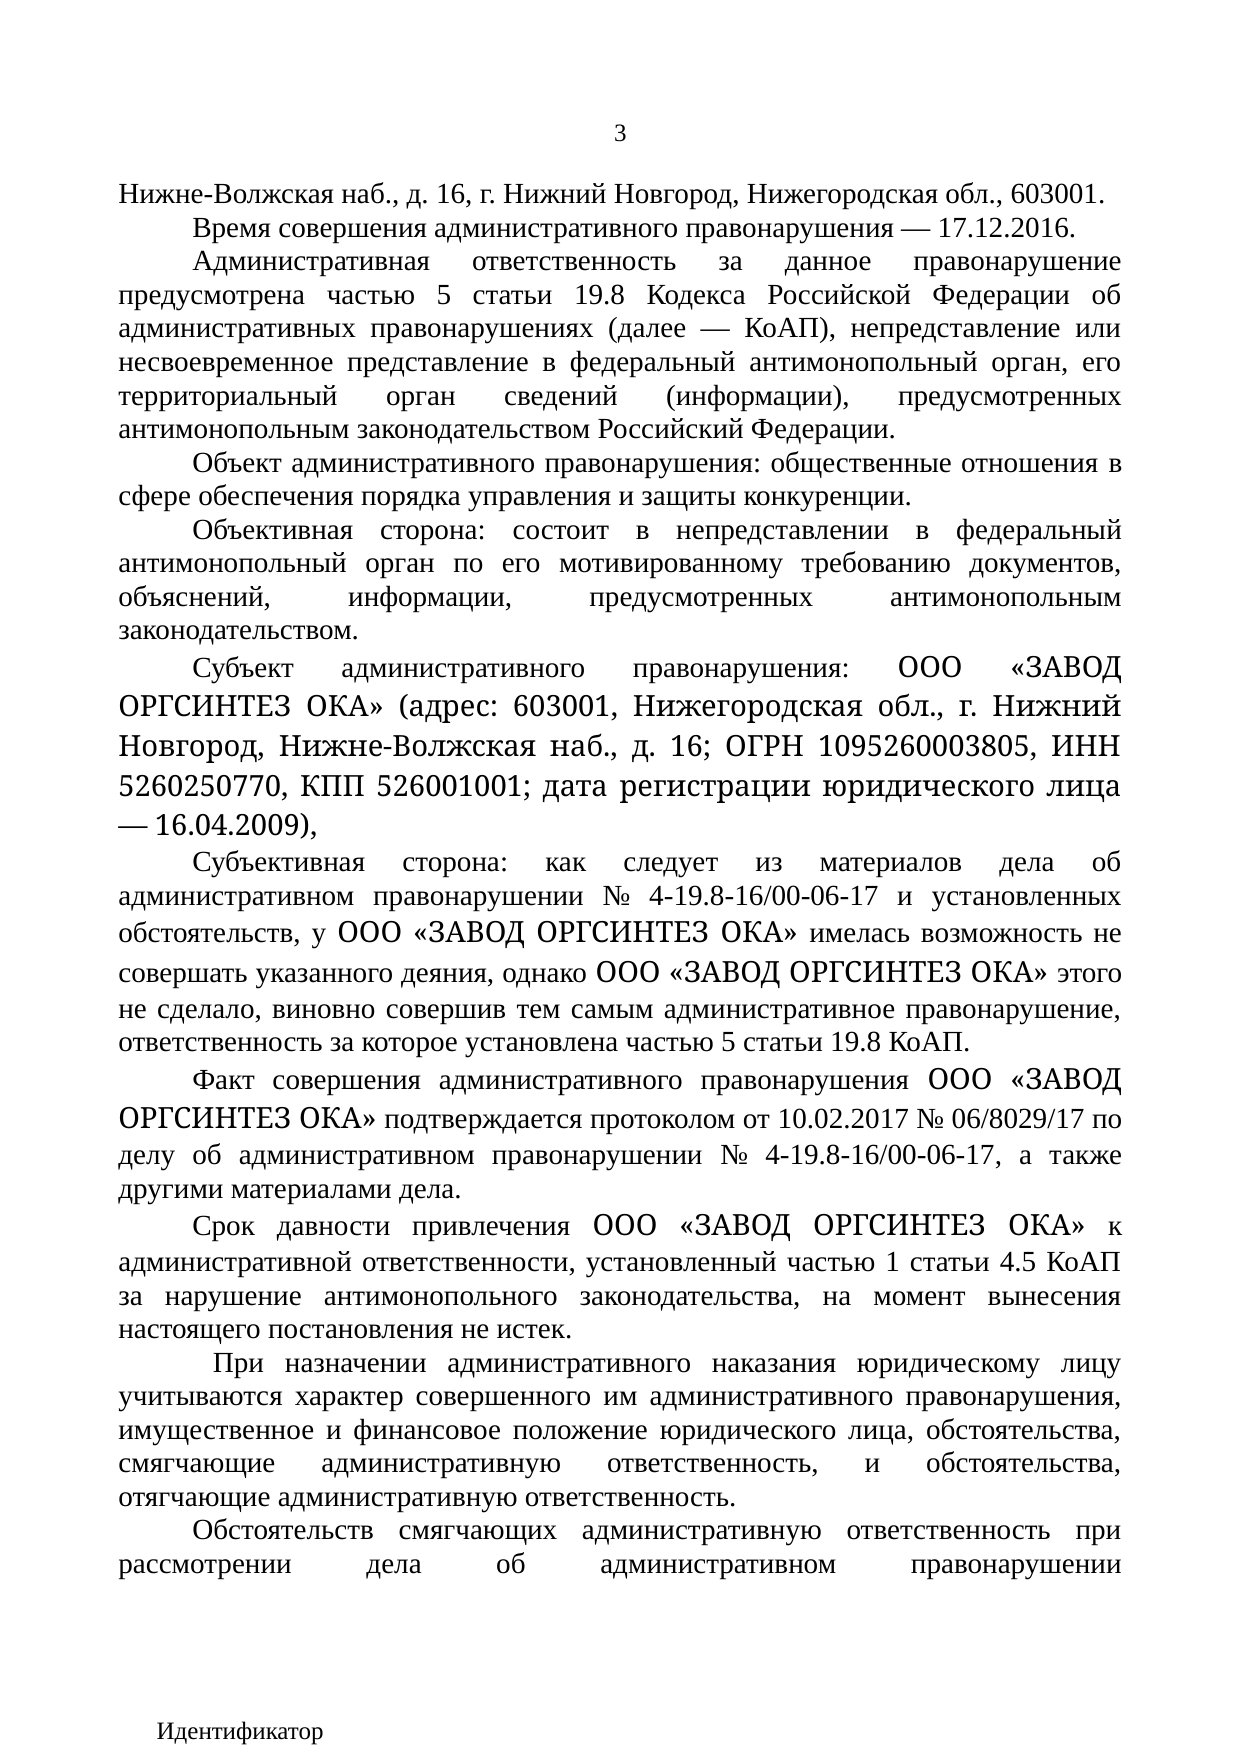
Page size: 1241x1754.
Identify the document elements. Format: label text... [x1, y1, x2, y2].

text Обстоятельств смягчающих административную ответственность при рассмотрении дела об административном правонарушении [118, 1512, 1122, 1579]
text Объект административного правонарушения: общественные отношения в сфере обеспечения порядка управления и защиты конкуренции. [118, 445, 1122, 512]
text Факт совершения административного правонарушения ООО «ЗАВОД ОРГСИНТЕЗ ОКА» подтверждается протоколом от 10.02.2017 № 06/8029/17 по делу об административном правонарушении № 4-19.8-16/00-06-17, а также другими материалами дела. [118, 1058, 1122, 1204]
text Нижне-Волжская наб., д. 16, г. Нижний Новгород, Нижегородская обл., 603001. [118, 176, 1122, 210]
text При назначении административного наказания юридическому лицу учитываются характер совершенного им административного правонарушения, имущественное и финансовое положение юридического лица, обстоятельства, смягчающие административную ответственность, и обстоятельства, отягчающие административную ответственность. [118, 1345, 1122, 1512]
text Административная ответственность за данное правонарушение предусмотрена частью 5 статьи 19.8 Кодекса Российской Федерации об административных правонарушениях (далее — КоАП), непредставление или несвоевременное представление в федеральный антимонопольный орган, его территориальный орган сведений (информации), предусмотренных антимонопольным законодательством Российский Федерации. [118, 243, 1122, 445]
text Срок давности привлечения ООО «ЗАВОД ОРГСИНТЕЗ ОКА» к административной ответственности, установленный частью 1 статьи 4.5 КоАП за нарушение антимонопольного законодательства, на момент вынесения настоящего постановления не истек. [118, 1204, 1122, 1345]
text Субъективная сторона: как следует из материалов дела об административном правонарушении № 4-19.8-16/00-06-17 и установленных обстоятельств, у ООО «ЗАВОД ОРГСИНТЕЗ ОКА» имелась возможность не совершать указанного деяния, однако ООО «ЗАВОД ОРГСИНТЕЗ ОКА» этого не сделало, виновно совершив тем самым административное правонарушение, ответственность за которое установлена частью 5 статьи 19.8 КоАП. [118, 844, 1122, 1058]
text Объективная сторона: состоит в непредставлении в федеральный антимонопольный орган по его мотивированному требованию документов, объяснений, информации, предусмотренных антимонопольным законодательством. [118, 512, 1122, 646]
text Время совершения административного правонарушения — 17.12.2016. [118, 210, 1122, 243]
text Субъект административного правонарушения: ООО «ЗАВОД ОРГСИНТЕЗ ОКА» (адрес: 603001, Нижегородская обл., г. Нижний Новгород, Нижне-Волжская наб., д. 16; ОГРН 1095260003805, ИНН 5260250770, КПП 526001001; дата регистрации юридического лица — 16.04.2009), [118, 646, 1122, 844]
